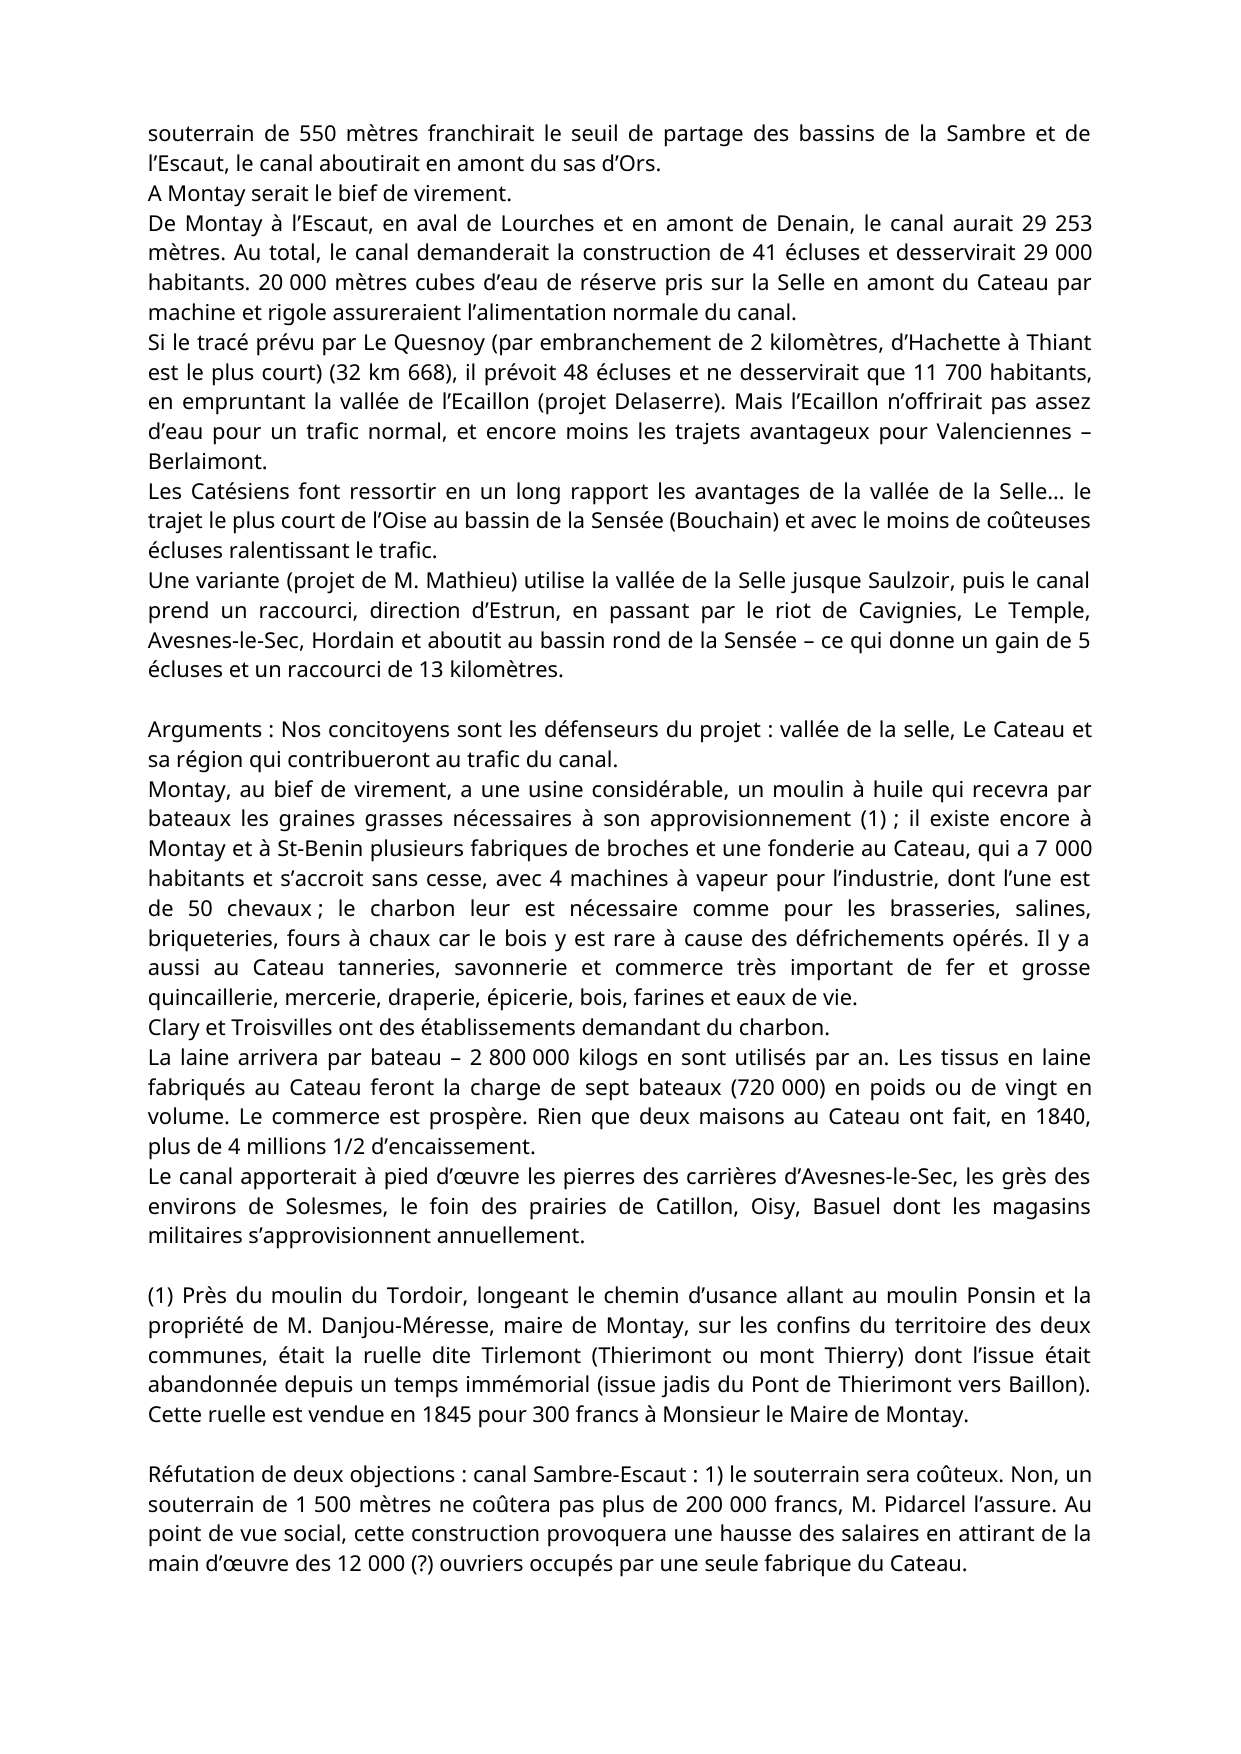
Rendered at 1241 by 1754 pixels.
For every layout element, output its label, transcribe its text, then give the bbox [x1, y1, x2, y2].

text Les Catésiens font ressortir en un long rapport les avantages de la vallée de la Selle… le trajet le plus court de l’Oise au bassin de la Sensée (Bouchain) et avec le moins de coûteuses écluses ralentissant le trafic. [148, 476, 1092, 565]
text Le canal apporterait à pied d’œuvre les pierres des carrières d’Avesnes-le-Sec, les grès des environs de Solesmes, le foin des prairies de Catillon, Oisy, Basuel dont les magasins militaires s’approvisionnent annuellement. [148, 1161, 1092, 1250]
text Montay, au bief de virement, a une usine considérable, un moulin à huile qui recevra par bateaux les graines grasses nécessaires à son approvisionnement (1) ; il existe encore à Montay et à St-Benin plusieurs fabriques de broches et une fonderie au Cateau, qui a 7 000 habitants et s’accroit sans cesse, avec 4 machines à vapeur pour l’industrie, dont l’une est de 50 chevaux ; le charbon leur est nécessaire comme pour les brasseries, salines, briqueteries, fours à chaux car le bois y est rare à cause des défrichements opérés. Il y a aussi au Cateau tanneries, savonnerie et commerce très important de fer et grosse quincaillerie, mercerie, draperie, épicerie, bois, farines et eaux de vie. [148, 773, 1092, 1012]
text De Montay à l’Escaut, en aval de Lourches et en amont de Denain, le canal aurait 29 253 mètres. Au total, le canal demanderait la construction de 41 écluses et desservirait 29 000 habitants. 20 000 mètres cubes d’eau de réserve pris sur la Selle en amont du Cateau par machine et rigole assureraient l’alimentation normale du canal. [148, 207, 1092, 327]
text Arguments : Nos concitoyens sont les défenseurs du projet : vallée de la selle, Le Cateau et sa région qui contribueront au trafic du canal. [148, 714, 1092, 773]
text Si le tracé prévu par Le Quesnoy (par embranchement de 2 kilomètres, d’Hachette à Thiant est le plus court) (32 km 668), il prévoit 48 écluses et ne desservirait que 11 700 habitants, en empruntant la vallée de l’Ecaillon (projet Delaserre). Mais l’Ecaillon n’offrirait pas assez d’eau pour un trafic normal, et encore moins les trajets avantageux pour Valenciennes – Berlaimont. [148, 327, 1092, 476]
text (1) Près du moulin du Tordoir, longeant le chemin d’usance allant au moulin Ponsin et la propriété de M. Danjou-Méresse, maire de Montay, sur les confins du territoire des deux communes, était la ruelle dite Tirlemont (Thierimont ou mont Thierry) dont l’issue était abandonnée depuis un temps immémorial (issue jadis du Pont de Thierimont vers Baillon). Cette ruelle est vendue en 1845 pour 300 francs à Monsieur le Maire de Montay. [148, 1280, 1092, 1429]
text Une variante (projet de M. Mathieu) utilise la vallée de la Selle jusque Saulzoir, puis le canal prend un raccourci, direction d’Estrun, en passant par le riot de Cavignies, Le Temple, Avesnes-le-Sec, Hordain et aboutit au bassin rond de la Sensée – ce qui donne un gain de 5 écluses et un raccourci de 13 kilomètres. [148, 565, 1092, 684]
text souterrain de 550 mètres franchirait le seuil de partage des bassins de la Sambre et de l’Escaut, le canal aboutirait en amont du sas d’Ors. [148, 118, 1092, 178]
text Clary et Troisvilles ont des établissements demandant du charbon. [148, 1012, 1092, 1042]
text La laine arrivera par bateau – 2 800 000 kilogs en sont utilisés par an. Les tissus en laine fabriqués au Cateau feront la charge de sept bateaux (720 000) en poids ou de vingt en volume. Le commerce est prospère. Rien que deux maisons au Cateau ont fait, en 1840, plus de 4 millions 1/2 d’encaissement. [148, 1042, 1092, 1161]
text A Montay serait le bief de virement. [148, 178, 1092, 207]
text Réfutation de deux objections : canal Sambre-Escaut : 1) le souterrain sera coûteux. Non, un souterrain de 1 500 mètres ne coûtera pas plus de 200 000 francs, M. Pidarcel l’assure. Au point de vue social, cette construction provoquera une hausse des salaires en attirant de la main d’œuvre des 12 000 (?) ouvriers occupés par une seule fabrique du Cateau. [148, 1459, 1092, 1578]
